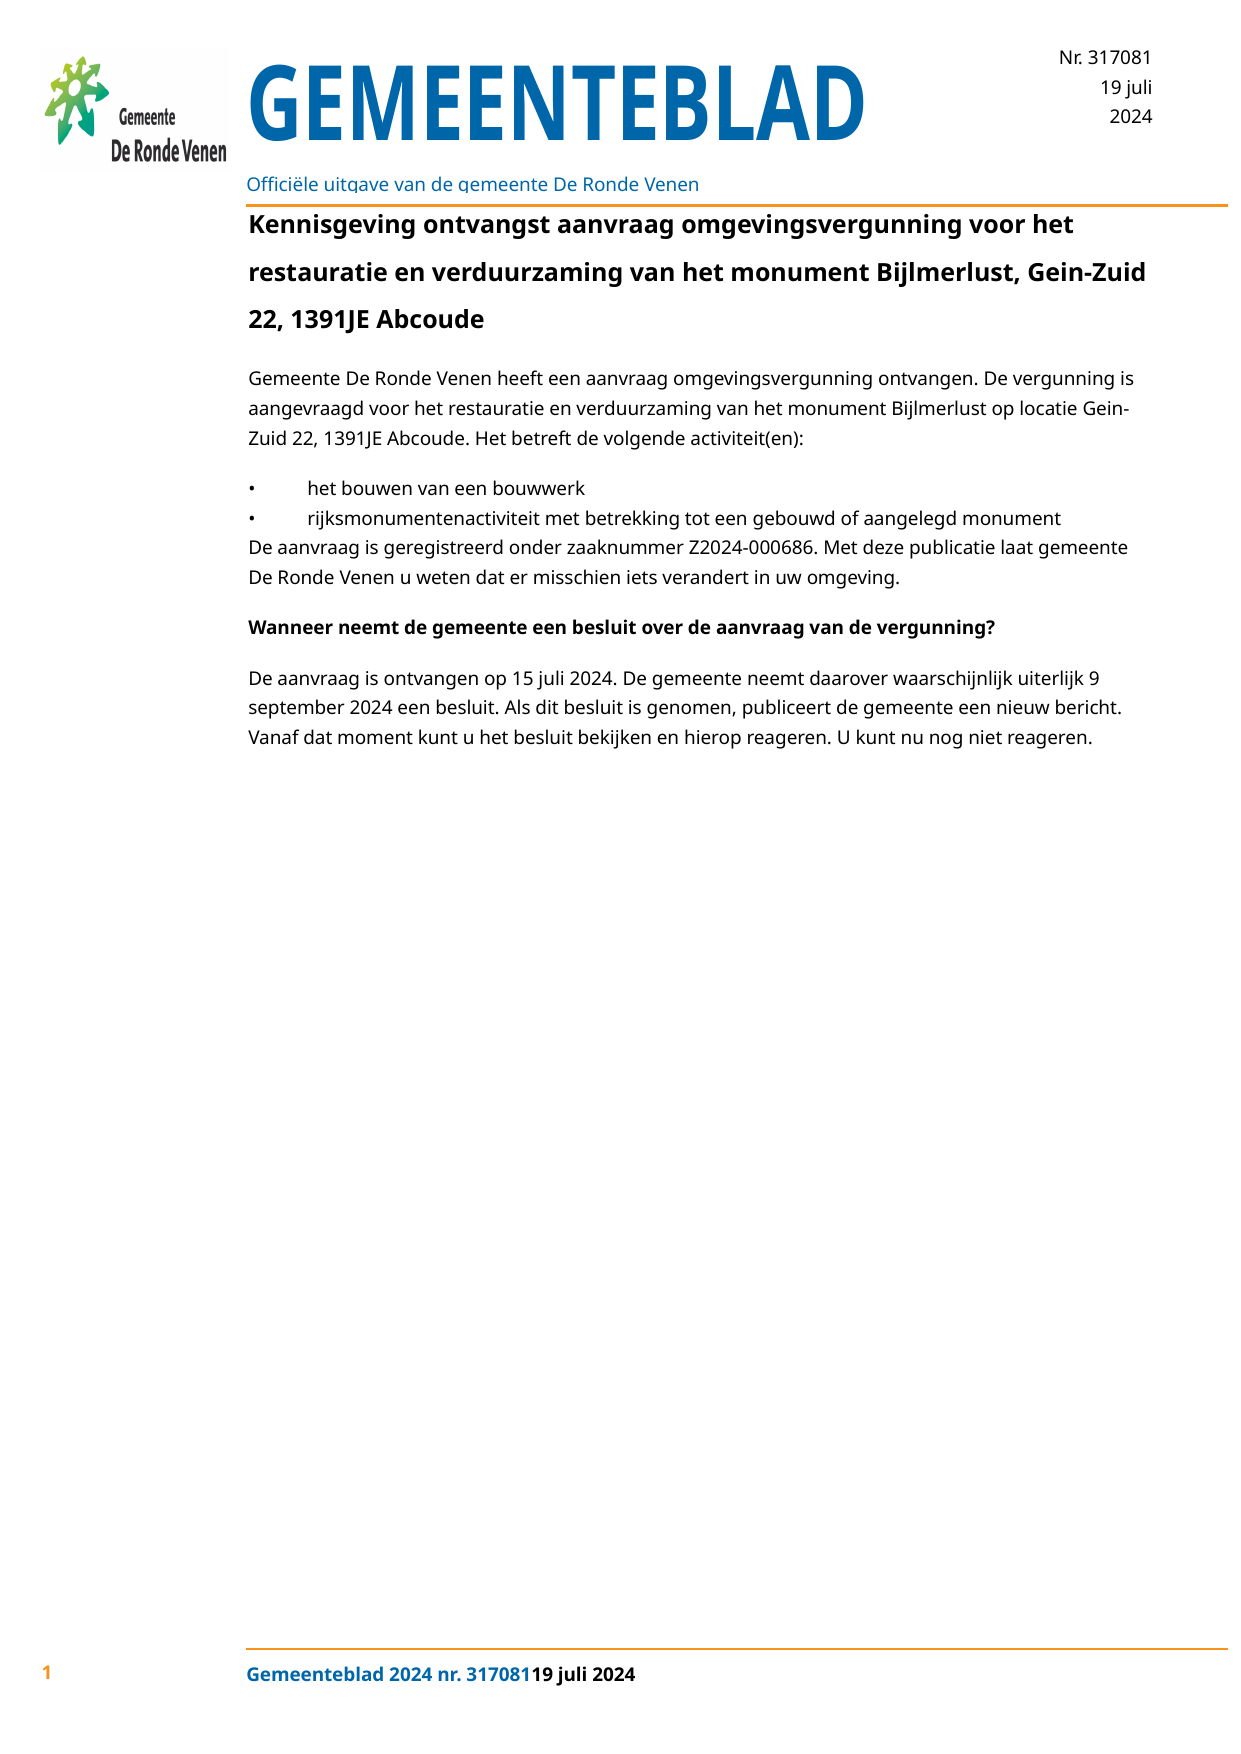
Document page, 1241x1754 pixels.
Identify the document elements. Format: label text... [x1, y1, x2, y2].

list rijksmonumentenactiviteit met betrekking tot een gebouwd of aangelegd monument [248, 505, 1152, 530]
text Kennisgeving ontvangst aanvraag omgevingsvergunning voor het restauratie en verduurzaming van het monument Bijlmerlust, Gein-Zuid 22, 1391JE Abcoude [248, 207, 1152, 336]
text De aanvraag is geregistreerd onder zaaknummer Z2024-000686. Met deze publicatie laat gemeente De Ronde Venen u weten dat er misschien iets verandert in uw omgeving. [248, 534, 1152, 589]
list het bouwen van een bouwwerk [248, 475, 1152, 501]
text Gemeente De Ronde Venen heeft een aanvraag omgevingsvergunning ontvangen. De vergunning is aangevraagd voor het restauratie en verduurzaming van het monument Bijlmerlust op locatie Gein-Zuid 22, 1391JE Abcoude. Het betreft de volgende activiteit(en): [248, 366, 1152, 450]
picture [41, 47, 231, 172]
text De aanvraag is ontvangen op 15 juli 2024. De gemeente neemt daarover waarschijnlijk uiterlijk 9 september 2024 een besluit. Als dit besluit is genomen, publiceert de gemeente een nieuw bericht. Vanaf dat moment kunt u het besluit bekijken en hierop reageren. U kunt nu nog niet reageren. [248, 665, 1152, 749]
text Wanneer neemt de gemeente een besluit over de aanvraag van de vergunning? [248, 614, 1152, 640]
